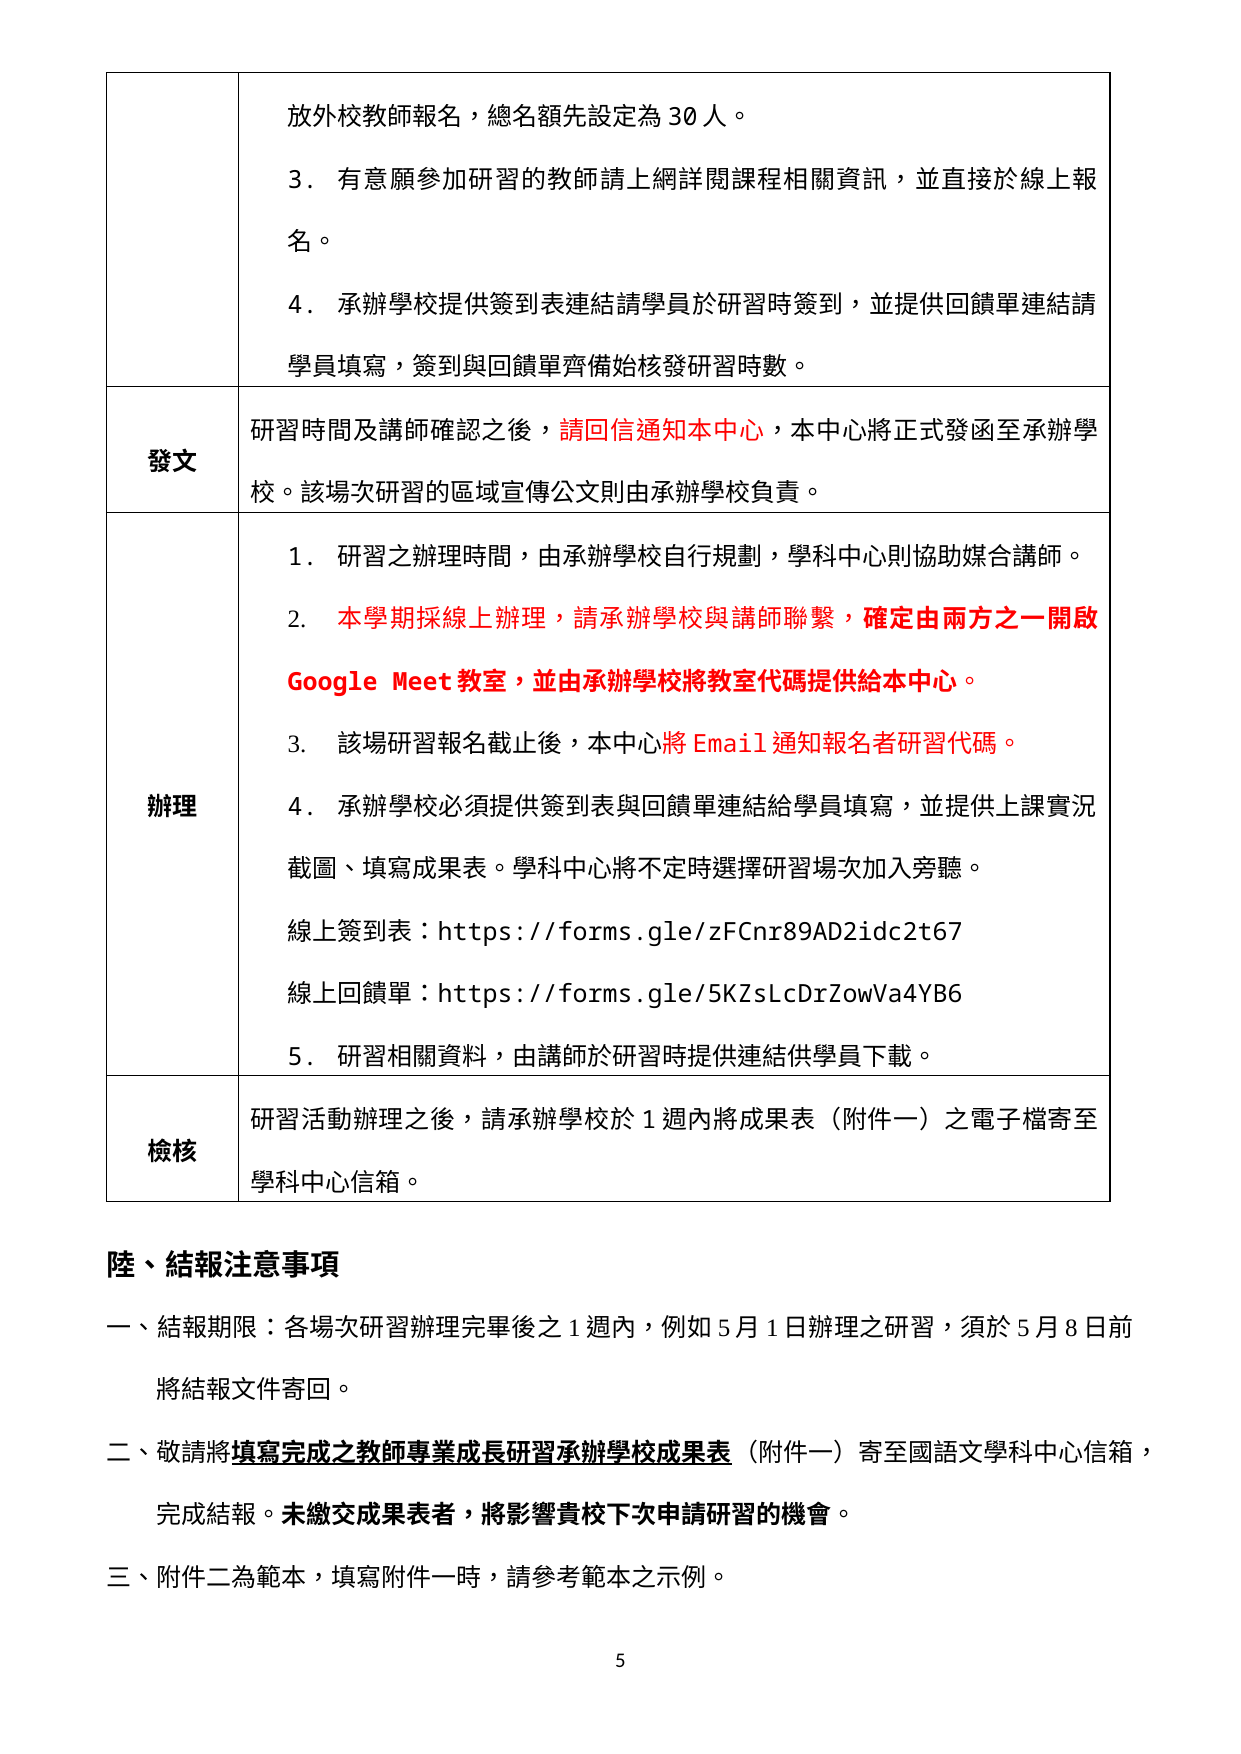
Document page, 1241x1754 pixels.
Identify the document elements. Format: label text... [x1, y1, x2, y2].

text 陸、結報注意事項 [106, 1221, 1134, 1283]
table_cell 檢核 [107, 1076, 238, 1201]
table_cell 研習之辦理時間，由承辦學校自行規劃，學科中心則協助媒合講師。 本學期採線上辦理，請承辦學校與講師聯繫，確定由兩方之一開啟Google Meet教室，並由承辦學校將教室代碼提供給本中心。 該場研習報名截止後，本中心將Email通知報名者研習代碼。 承辦學校必須提供簽到表與回饋單連結給學員填寫，並提供上課實況截圖、填寫成果表。學科中心將不定時選擇研習場次加入旁聽。 線上簽到表：https://forms.gle/zFCnr89AD2idc2t67 線上回饋單：https://forms.gle/5KZsLcDrZowVa4YB6 研習相關資料，由講師於研習時提供連結供學員下載。 [239, 513, 1109, 1075]
table_cell 研習時間及講師確認之後，請回信通知本中心，本中心將正式發函至承辦學校。該場次研習的區域宣傳公文則由承辦學校負責。 [239, 387, 1109, 512]
table_cell 研習活動辦理之後，請承辦學校於1週內將成果表（附件一）之電子檔寄至學科中心信箱。 [239, 1076, 1109, 1201]
table_cell 發文 [107, 387, 238, 512]
table_cell 放外校教師報名，總名額先設定為30人。 有意願參加研習的教師請上網詳閱課程相關資訊，並直接於線上報名。 承辦學校提供簽到表連結請學員於研習時簽到，並提供回饋單連結請學員填寫，簽到與回饋單齊備始核發研習時數。 [239, 73, 1109, 386]
text 一、結報期限：各場次研習辦理完畢後之1週內，例如5月1日辦理之研習，須於5月8日前將結報文件寄回。 [106, 1283, 1134, 1408]
text 二、敬請將填寫完成之教師專業成長研習承辦學校成果表（附件一）寄至國語文學科中心信箱，完成結報。未繳交成果表者，將影響貴校下次申請研習的機會。 [106, 1408, 1134, 1533]
table_cell [107, 73, 238, 386]
text 三、附件二為範本，填寫附件一時，請參考範本之示例。 [106, 1533, 1134, 1596]
table_cell 辦理 [107, 513, 238, 1075]
